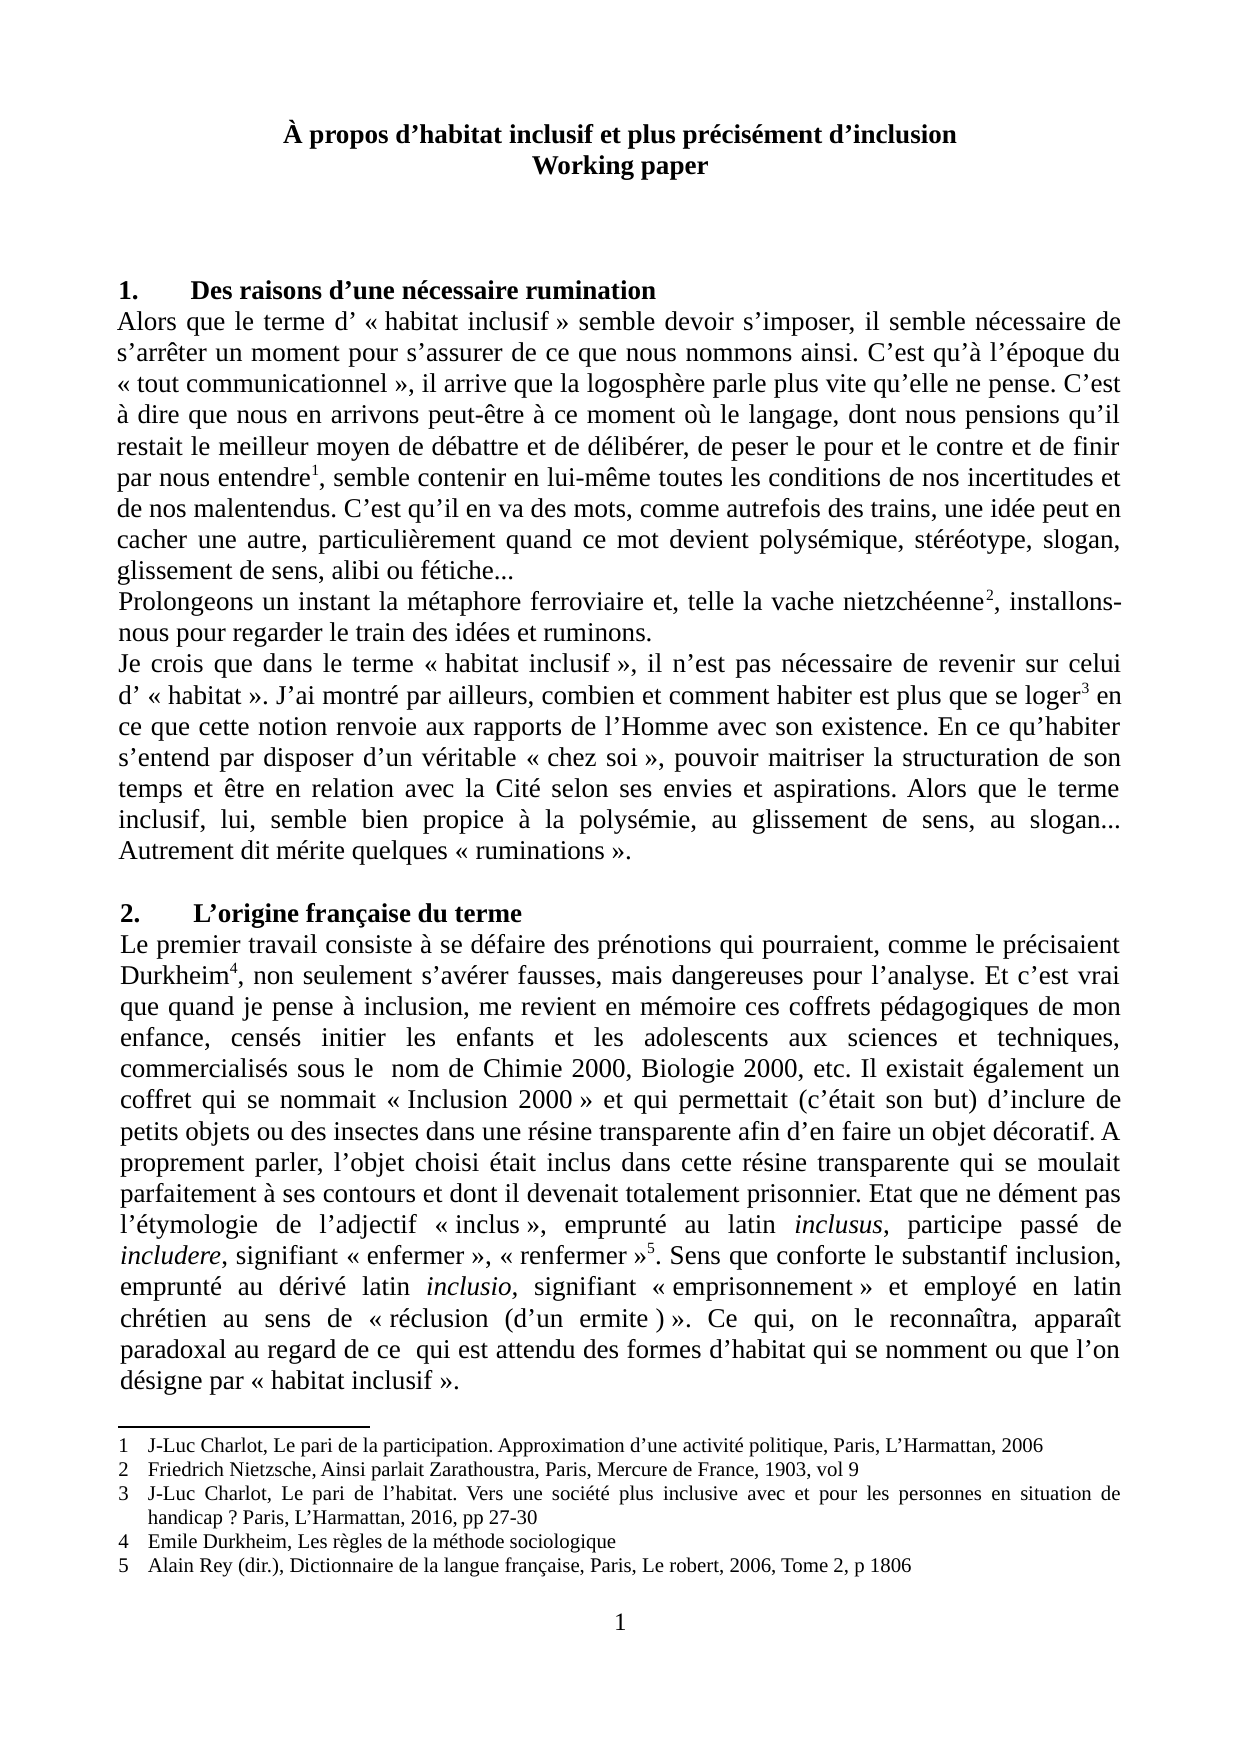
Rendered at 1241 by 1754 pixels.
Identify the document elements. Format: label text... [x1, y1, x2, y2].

list Alors que le terme d’ « habitat inclusif » semble devoir s’imposer, il semble nécessaire de s’arrêter un moment pour s’assurer de ce que nous nommons ainsi. C’est qu’à l’époque du « tout communicationnel », il arrive que la logosphère parle plus vite qu’elle ne pense. C’est à dire que nous en arrivons peut-être à ce moment où le langage, dont nous pensions qu’il restait le meilleur moyen de débattre et de délibérer, de peser le pour et le contre et de finir par nous entendre, semble contenir en lui-même toutes les conditions de nos incertitudes et de nos malentendus. C’est qu’il en va des mots, comme autrefois des trains, une idée peut en cacher une autre, particulièrement quand ce mot devient polysémique, stéréotype, slogan, glissement de sens, alibi ou fétiche... [117, 305, 1122, 585]
list L’origine française du terme [118, 897, 1122, 928]
list Des raisons d’une nécessaire rumination [117, 274, 1122, 305]
list Emile Durkheim, Les règles de la méthode sociologique [118, 1529, 1122, 1553]
text Friedrich Nietzsche, Ainsi parlait Zarathoustra, Paris, Mercure de France, 1903, vol 9 [118, 1457, 1122, 1481]
text À propos d’habitat inclusif et plus précisément d’inclusion [118, 118, 1122, 149]
text Working paper [118, 149, 1122, 180]
text Prolongeons un instant la métaphore ferroviaire et, telle la vache nietzchéenne, installons-nous pour regarder le train des idées et ruminons. [118, 585, 1122, 648]
list Le premier travail consiste à se défaire des prénotions qui pourraient, comme le précisaient Durkheim, non seulement s’avérer fausses, mais dangereuses pour l’analyse. Et c’est vrai que quand je pense à inclusion, me revient en mémoire ces coffrets pédagogiques de mon enfance, censés initier les enfants et les adolescents aux sciences et techniques, commercialisés sous le nom de Chimie 2000, Biologie 2000, etc. Il existait également un coffret qui se nommait « Inclusion 2000 » et qui permettait (c’était son but) d’inclure de petits objets ou des insectes dans une résine transparente afin d’en faire un objet décoratif. A proprement parler, l’objet choisi était inclus dans cette résine transparente qui se moulait parfaitement à ses contours et dont il devenait totalement prisonnier. Etat que ne dément pas l’étymologie de l’adjectif « inclus », emprunté au latin inclusus, participe passé de includere, signifiant « enfermer », « renfermer ». Sens que conforte le substantif inclusion, emprunté au dérivé latin inclusio, signifiant « emprisonnement » et employé en latin chrétien au sens de « réclusion (d’un ermite ) ». Ce qui, on le reconnaîtra, apparaît paradoxal au regard de ce qui est attendu des formes d’habitat qui se nomment ou que l’on désigne par « habitat inclusif ». [120, 928, 1122, 1395]
list Alain Rey (dir.), Dictionnaire de la langue française, Paris, Le robert, 2006, Tome 2, p 1806 [118, 1553, 1122, 1577]
list J-Luc Charlot, Le pari de la participation. Approximation d’une activité politique, Paris, L’Harmattan, 2006 [118, 1433, 1122, 1457]
text Je crois que dans le terme « habitat inclusif », il n’est pas nécessaire de revenir sur celui d’ « habitat ». J’ai montré par ailleurs, combien et comment habiter est plus que se loger en ce que cette notion renvoie aux rapports de l’Homme avec son existence. En ce qu’habiter s’entend par disposer d’un véritable « chez soi », pouvoir maitriser la structuration de son temps et être en relation avec la Cité selon ses envies et aspirations. Alors que le terme inclusif, lui, semble bien propice à la polysémie, au glissement de sens, au slogan... Autrement dit mérite quelques « ruminations ». [118, 648, 1122, 866]
text J-Luc Charlot, Le pari de l’habitat. Vers une société plus inclusive avec et pour les personnes en situation de handicap ? Paris, L’Harmattan, 2016, pp 27-30 [118, 1481, 1122, 1529]
